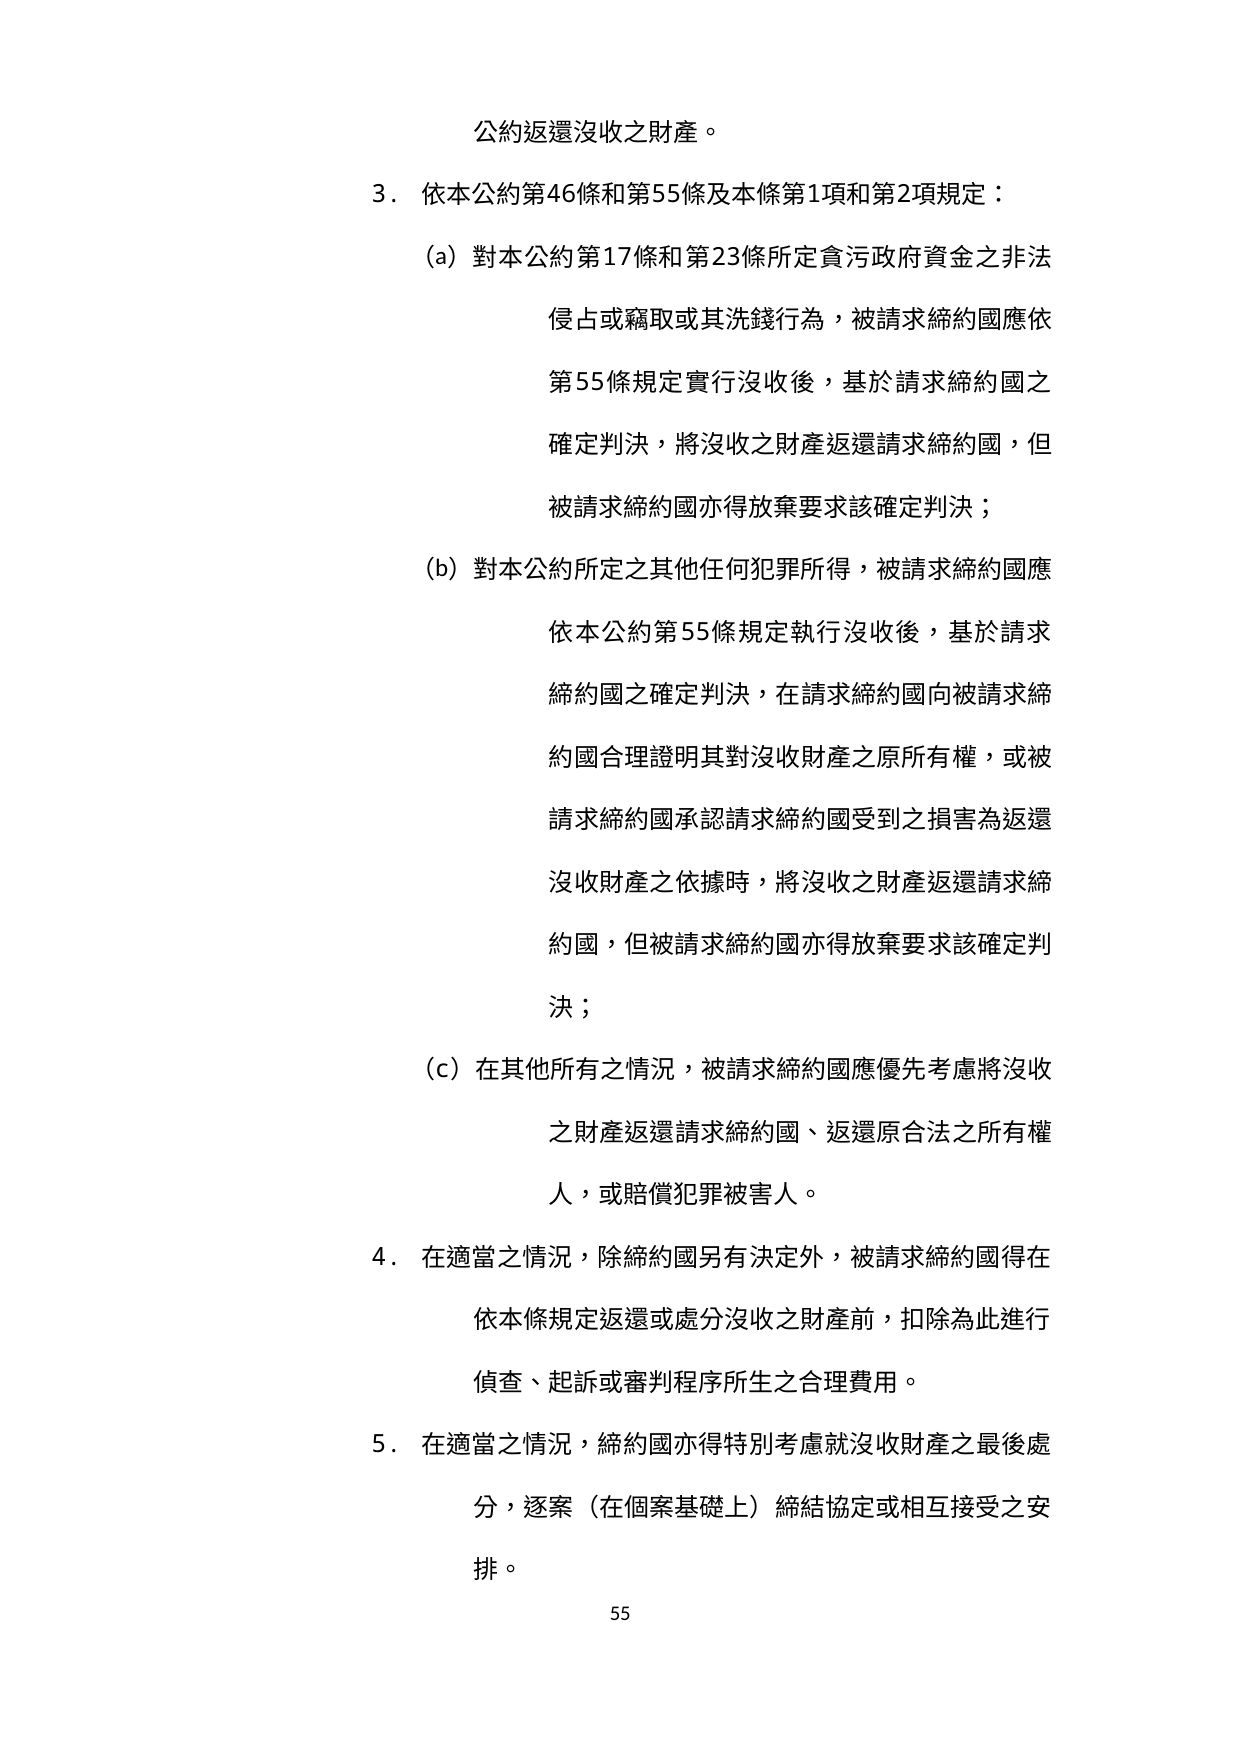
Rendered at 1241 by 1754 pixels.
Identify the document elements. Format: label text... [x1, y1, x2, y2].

list 對本公約所定之其他任何犯罪所得，被請求締約國應依本公約第55條規定執行沒收後，基於請求締約國之確定判決，在請求締約國向被請求締約國合理證明其對沒收財產之原所有權，或被請求締約國承認請求締約國受到之損害為返還沒收財產之依據時，將沒收之財產返還請求締約國，但被請求締約國亦得放棄要求該確定判決； [410, 526, 1053, 1026]
list 公約返還沒收之財產。 [371, 89, 1053, 151]
list 在其他所有之情況，被請求締約國應優先考慮將沒收之財產返還請求締約國、返還原合法之所有權人，或賠償犯罪被害人。 [410, 1026, 1053, 1214]
list 在適當之情況，締約國亦得特別考慮就沒收財產之最後處分，逐案（在個案基礎上）締結協定或相互接受之安排。 [371, 1401, 1053, 1589]
list 依本公約第46條和第55條及本條第1項和第2項規定： [371, 151, 1053, 214]
list 在適當之情況，除締約國另有決定外，被請求締約國得在依本條規定返還或處分沒收之財產前，扣除為此進行偵查、起訴或審判程序所生之合理費用。 [371, 1214, 1053, 1401]
list 對本公約第17條和第23條所定貪污政府資金之非法侵占或竊取或其洗錢行為，被請求締約國應依第55條規定實行沒收後，基於請求締約國之確定判決，將沒收之財產返還請求締約國，但被請求締約國亦得放棄要求該確定判決； [410, 214, 1053, 526]
